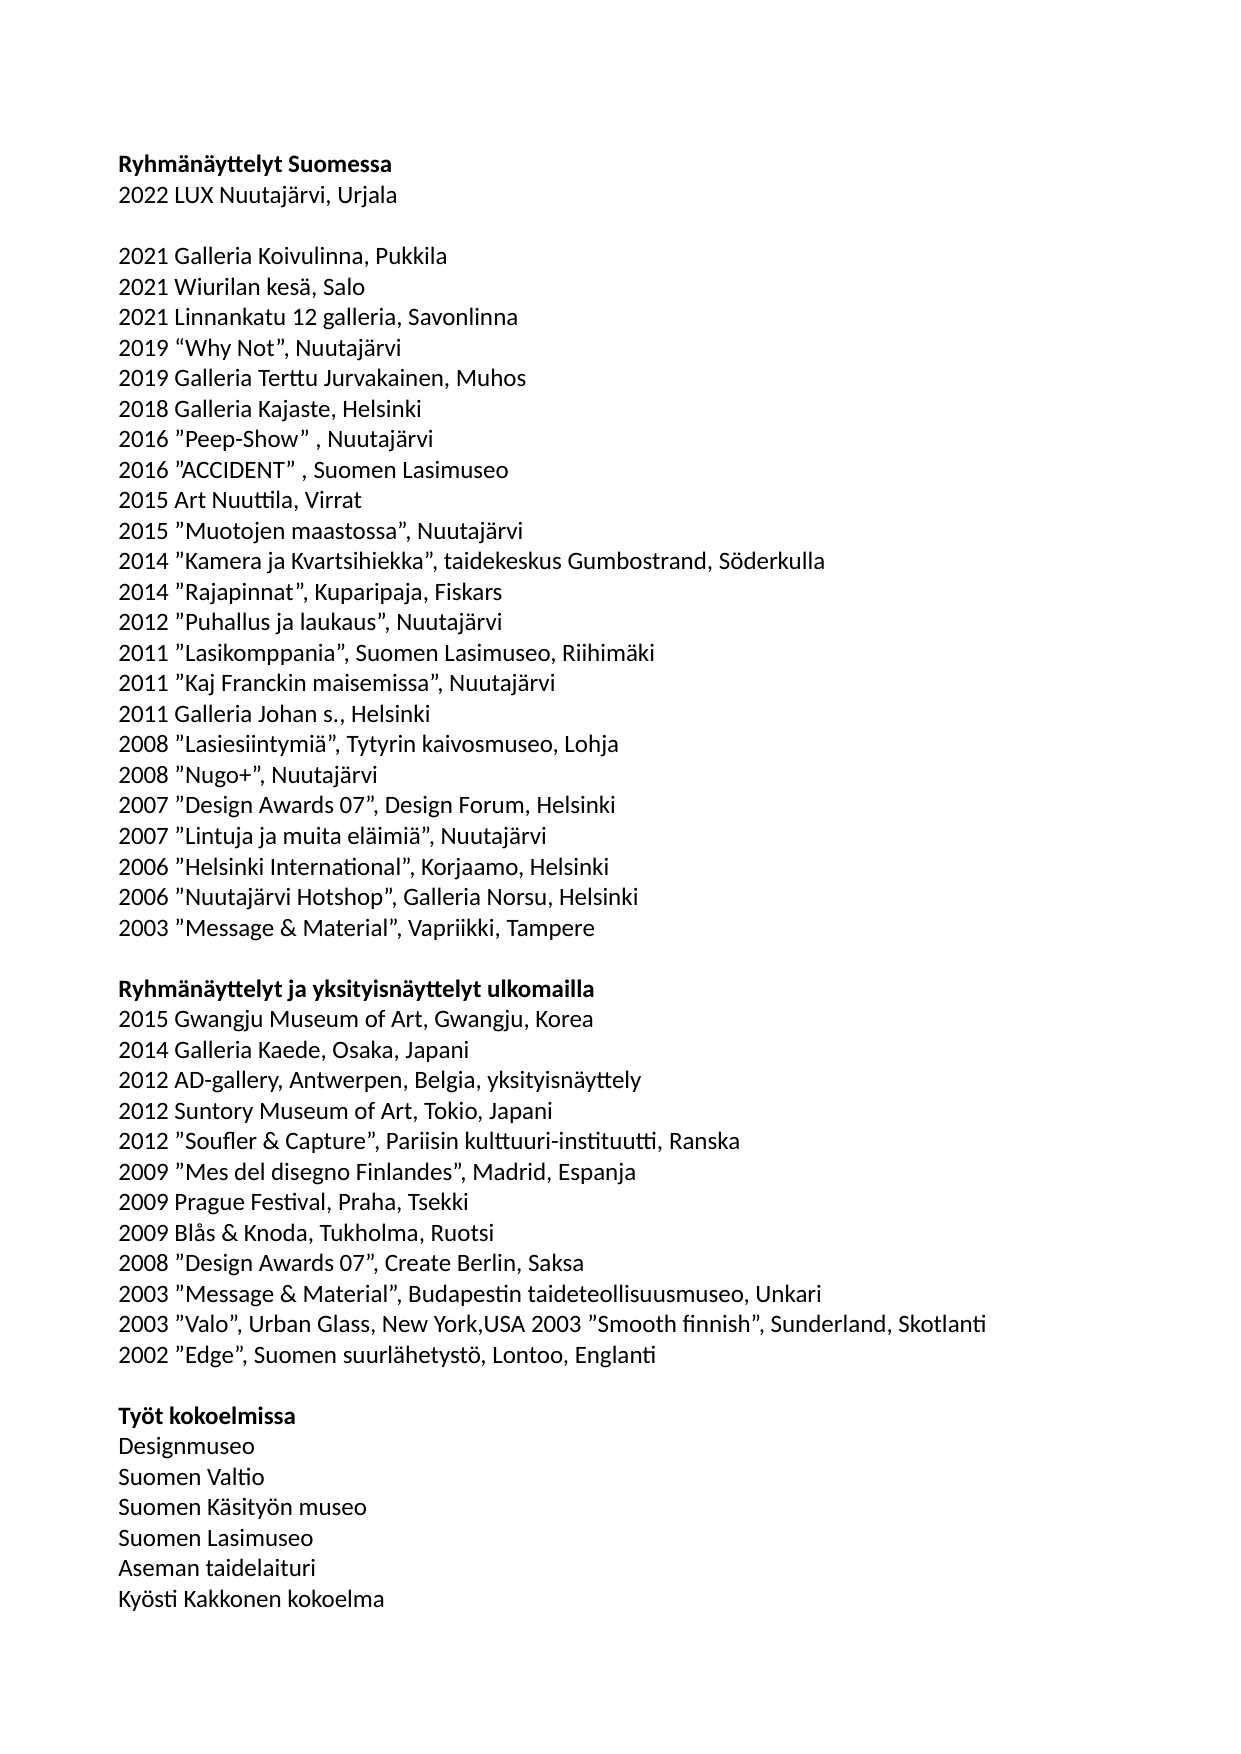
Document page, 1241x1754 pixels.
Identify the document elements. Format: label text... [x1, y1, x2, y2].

text 2016 ”ACCIDENT” , Suomen Lasimuseo [118, 454, 1122, 484]
text 2009 Blås & Knoda, Tukholma, Ruotsi [118, 1217, 1122, 1247]
text Aseman taidelaituri [118, 1553, 1122, 1583]
text 2018 Galleria Kajaste, Helsinki [118, 393, 1122, 423]
text 2015 ”Muotojen maastossa”, Nuutajärvi [118, 515, 1122, 545]
text 2014 ”Kamera ja Kvartsihiekka”, taidekeskus Gumbostrand, Söderkulla [118, 545, 1122, 576]
text 2021 Galleria Koivulinna, Pukkila [118, 240, 1122, 271]
text 2021 Wiurilan kesä, Salo [118, 271, 1122, 301]
text 2011 ”Lasikomppania”, Suomen Lasimuseo, Riihimäki [118, 637, 1122, 667]
text 2022 LUX Nuutajärvi, Urjala [118, 179, 1122, 210]
text 2008 ”Design Awards 07”, Create Berlin, Saksa [118, 1247, 1122, 1278]
text 2009 Prague Festival, Praha, Tsekki [118, 1186, 1122, 1217]
text 2012 ”Soufler & Capture”, Pariisin kulttuuri-instituutti, Ranska [118, 1125, 1122, 1156]
text 2008 ”Nugo+”, Nuutajärvi [118, 759, 1122, 789]
text 2003 ”Message & Material”, Budapestin taideteollisuusmuseo, Unkari [118, 1278, 1122, 1308]
text 2012 ”Puhallus ja laukaus”, Nuutajärvi [118, 606, 1122, 637]
text 2015 Gwangju Museum of Art, Gwangju, Korea [118, 1003, 1122, 1034]
text 2019 Galleria Terttu Jurvakainen, Muhos [118, 362, 1122, 393]
text 2015 Art Nuuttila, Virrat [118, 484, 1122, 515]
text 2003 ”Message & Material”, Vapriikki, Tampere [118, 912, 1122, 942]
text Suomen Käsityön museo [118, 1492, 1122, 1522]
text Designmuseo [118, 1431, 1122, 1461]
text 2007 ”Design Awards 07”, Design Forum, Helsinki [118, 789, 1122, 820]
text 2021 Linnankatu 12 galleria, Savonlinna [118, 301, 1122, 332]
text 2011 Galleria Johan s., Helsinki [118, 698, 1122, 728]
text Suomen Lasimuseo [118, 1522, 1122, 1553]
text 2007 ”Lintuja ja muita eläimiä”, Nuutajärvi [118, 820, 1122, 851]
text 2016 ”Peep-Show” , Nuutajärvi [118, 423, 1122, 454]
text Ryhmänäyttelyt ja yksityisnäyttelyt ulkomailla [118, 973, 1122, 1003]
text 2006 ”Nuutajärvi Hotshop”, Galleria Norsu, Helsinki [118, 881, 1122, 912]
text Ryhmänäyttelyt Suomessa [118, 149, 1122, 179]
text 2008 ”Lasiesiintymiä”, Tytyrin kaivosmuseo, Lohja [118, 728, 1122, 759]
text 2019 “Why Not”, Nuutajärvi [118, 332, 1122, 362]
text 2006 ”Helsinki International”, Korjaamo, Helsinki [118, 851, 1122, 881]
text Kyösti Kakkonen kokoelma [118, 1583, 1122, 1614]
text 2002 ”Edge”, Suomen suurlähetystö, Lontoo, Englanti [118, 1339, 1122, 1369]
text 2011 ”Kaj Franckin maisemissa”, Nuutajärvi [118, 667, 1122, 698]
text 2014 ”Rajapinnat”, Kuparipaja, Fiskars [118, 576, 1122, 606]
text 2012 Suntory Museum of Art, Tokio, Japani [118, 1095, 1122, 1125]
text Suomen Valtio [118, 1461, 1122, 1492]
text 2012 AD-gallery, Antwerpen, Belgia, yksityisnäyttely [118, 1064, 1122, 1095]
text 2009 ”Mes del disegno Finlandes”, Madrid, Espanja [118, 1156, 1122, 1186]
text 2003 ”Valo”, Urban Glass, New York,USA 2003 ”Smooth finnish”, Sunderland, Skotlanti [118, 1308, 1122, 1339]
text Työt kokoelmissa [118, 1400, 1122, 1431]
text 2014 Galleria Kaede, Osaka, Japani [118, 1034, 1122, 1064]
